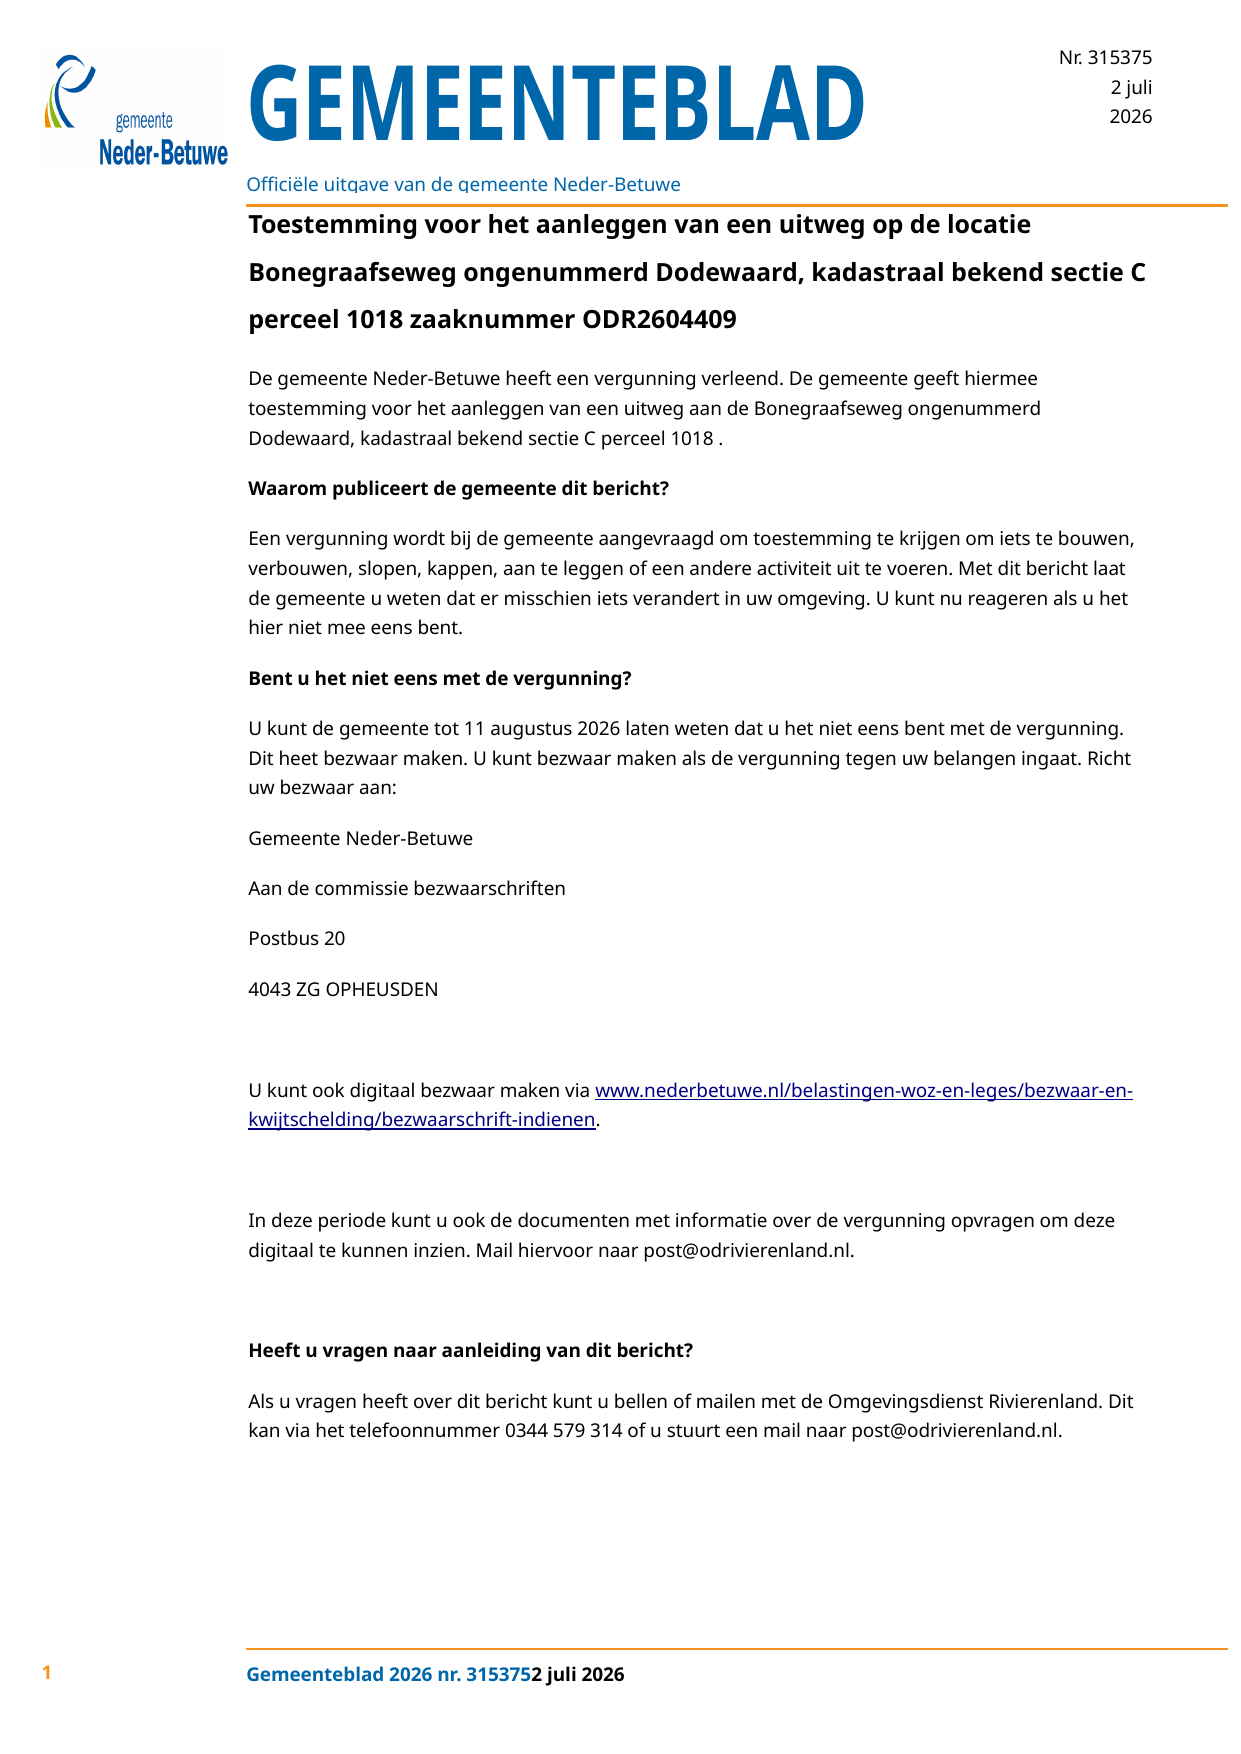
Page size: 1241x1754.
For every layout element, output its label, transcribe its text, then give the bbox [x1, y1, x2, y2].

text U kunt ook digitaal bezwaar maken via www.nederbetuwe.nl/belastingen-woz-en-leges/bezwaar-en-kwijtschelding/bezwaarschrift-indienen. [248, 1077, 1152, 1132]
text Een vergunning wordt bij de gemeente aangevraagd om toestemming te krijgen om iets te bouwen, verbouwen, slopen, kappen, aan te leggen of een andere activiteit uit te voeren. Met dit bericht laat de gemeente u weten dat er misschien iets verandert in uw omgeving. U kunt nu reageren als u het hier niet mee eens bent. [248, 526, 1152, 640]
text In deze periode kunt u ook de documenten met informatie over de vergunning opvragen om deze digitaal te kunnen inzien. Mail hiervoor naar post@odrivierenland.nl. [248, 1207, 1152, 1262]
text U kunt de gemeente tot 11 augustus 2026 laten weten dat u het niet eens bent met de vergunning. Dit heet bezwaar maken. U kunt bezwaar maken als de vergunning tegen uw belangen ingaat. Richt uw bezwaar aan: [248, 715, 1152, 800]
text Heeft u vragen naar aanleiding van dit bericht? [248, 1338, 1152, 1363]
text Toestemming voor het aanleggen van een uitweg op de locatie Bonegraafseweg ongenummerd Dodewaard, kadastraal bekend sectie C perceel 1018 zaaknummer ODR2604409 [248, 207, 1152, 336]
picture [41, 47, 231, 172]
text Waarom publiceert de gemeente dit bericht? [248, 475, 1152, 501]
text 4043 ZG OPHEUSDEN [248, 976, 1152, 1002]
text Postbus 20 [248, 926, 1152, 951]
text Gemeente Neder-Betuwe [248, 825, 1152, 850]
text Als u vragen heeft over dit bericht kunt u bellen of mailen met de Omgevingsdienst Rivierenland. Dit kan via het telefoonnummer 0344 579 314 of u stuurt een mail naar post@odrivierenland.nl. [248, 1388, 1152, 1443]
text De gemeente Neder-Betuwe heeft een vergunning verleend. De gemeente geeft hiermee toestemming voor het aanleggen van een uitweg aan de Bonegraafseweg ongenummerd Dodewaard, kadastraal bekend sectie C perceel 1018 . [248, 366, 1152, 450]
text Aan de commissie bezwaarschriften [248, 875, 1152, 901]
text Bent u het niet eens met de vergunning? [248, 665, 1152, 690]
